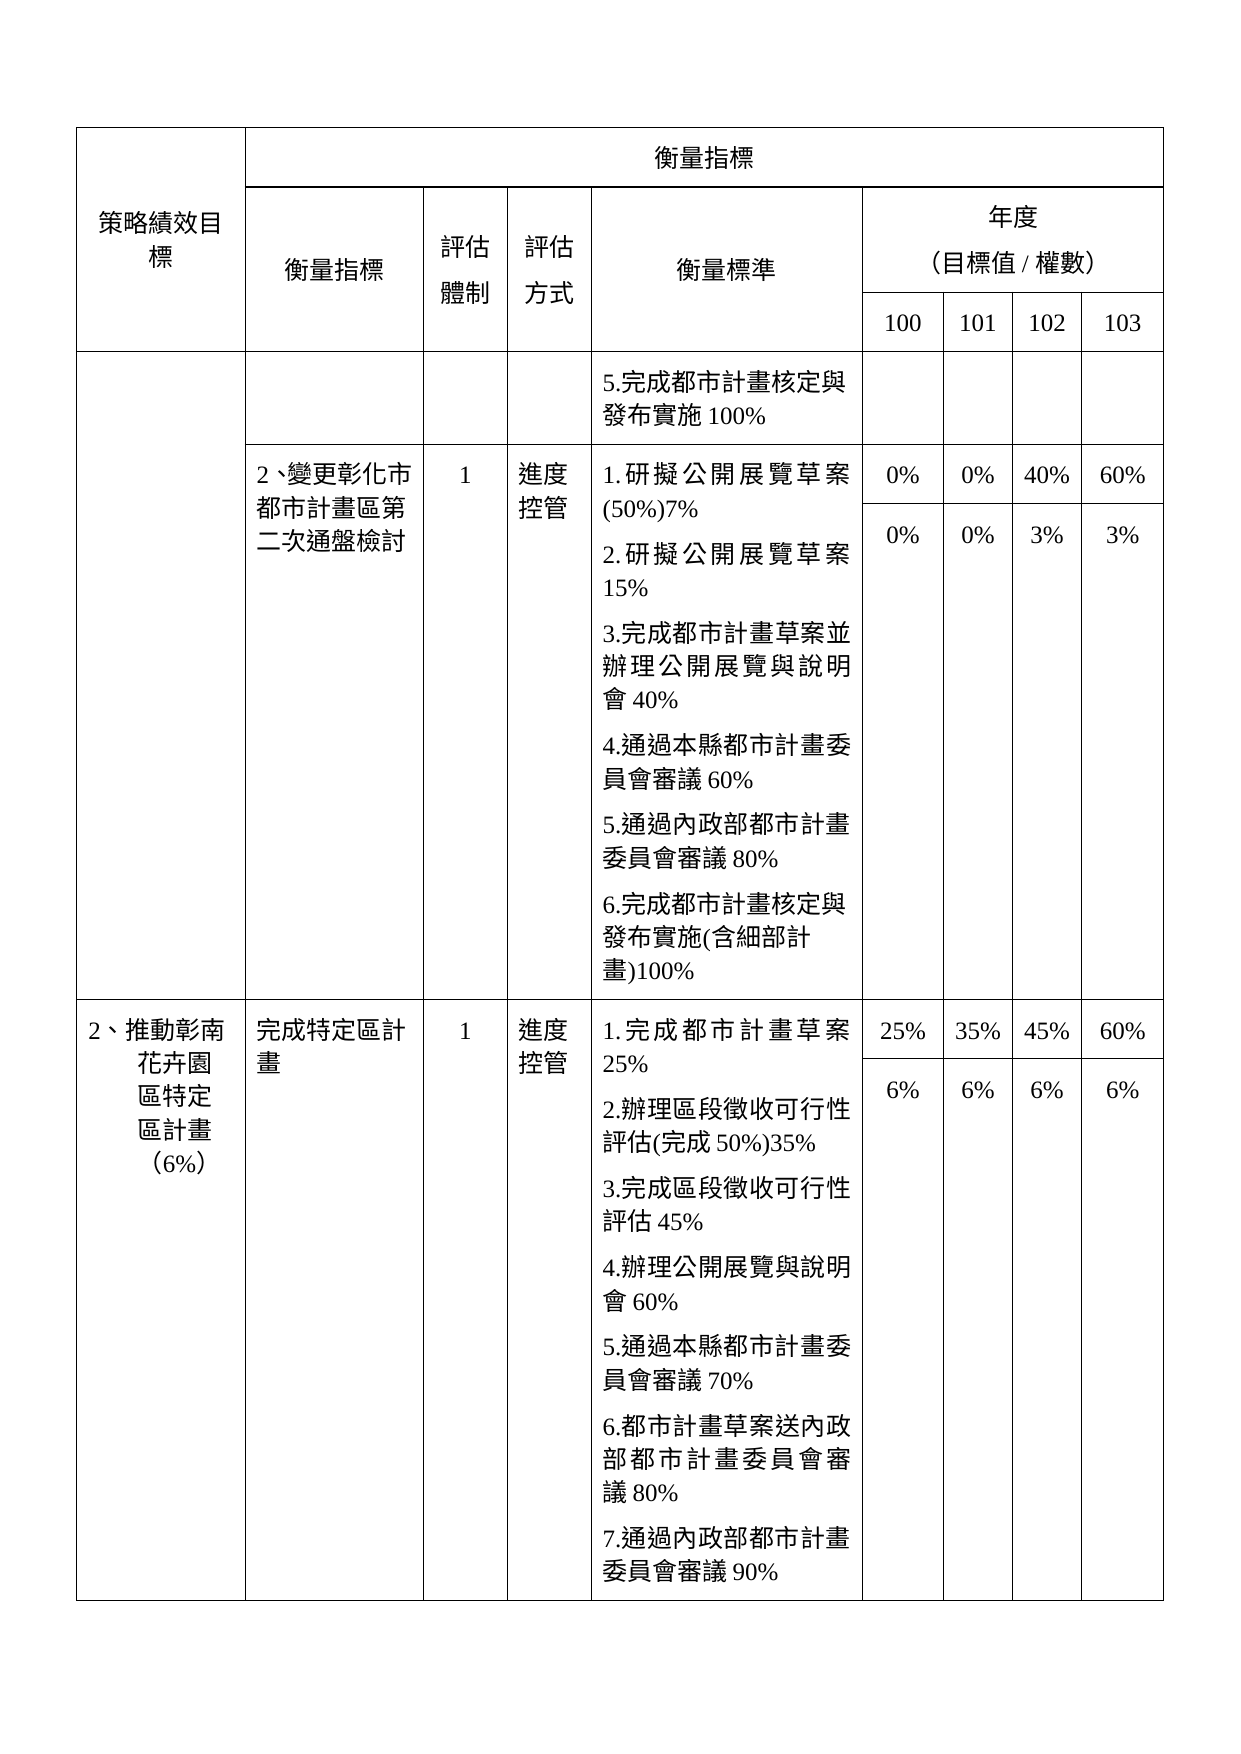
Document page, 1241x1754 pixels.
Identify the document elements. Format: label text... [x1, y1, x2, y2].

table_cell 1 [424, 445, 507, 999]
table_cell 25% [863, 1000, 943, 1058]
table_cell 3% [1082, 504, 1163, 999]
table_cell [508, 352, 591, 444]
table_cell 35% [944, 1000, 1012, 1058]
table_cell [944, 352, 1012, 444]
table_cell 100 [863, 293, 943, 351]
table_cell 6% [863, 1059, 943, 1600]
table_cell 101 [944, 293, 1012, 351]
table_cell [77, 352, 245, 999]
table_cell 評估 體制 [424, 188, 507, 351]
table_cell 6% [944, 1059, 1012, 1600]
table_cell 進度控管 [508, 445, 591, 999]
table_cell 0% [863, 504, 943, 999]
table_cell 5.完成都市計畫核定與發布實施100% [592, 352, 862, 444]
table_cell 評估 方式 [508, 188, 591, 351]
table_cell 102 [1013, 293, 1081, 351]
table_cell [1082, 352, 1163, 444]
table_header 衡量指標 [246, 128, 1163, 186]
table_cell [1013, 352, 1081, 444]
table_cell 3% [1013, 504, 1081, 999]
table_cell 完成特定區計畫 [246, 1000, 423, 1600]
table_cell 進度控管 [508, 1000, 591, 1600]
table_cell [246, 352, 423, 444]
table_cell 6% [1013, 1059, 1081, 1600]
table_cell 1.研擬公開展覽草案(50%)7% 2.研擬公開展覽草案15% 3.完成都市計畫草案並辦理公開展覽與說明會40% 4.通過本縣都市計畫委員會審議60% 5.通過內政部都市計畫委員會審議80% 6.完成都市計畫核定與發布實施(含細部計畫)100% [592, 445, 862, 999]
table_cell 0% [944, 445, 1012, 503]
table_cell 0% [944, 504, 1012, 999]
table_header 策略績效目標 [77, 128, 245, 351]
table_cell 45% [1013, 1000, 1081, 1058]
table_cell 40% [1013, 445, 1081, 503]
table_cell 6% [1082, 1059, 1163, 1600]
table_cell 1.完成都市計畫草案25% 2.辦理區段徵收可行性評估(完成50%)35% 3.完成區段徵收可行性評估45% 4.辦理公開展覽與說明會60% 5.通過本縣都市計畫委員會審議70% 6.都市計畫草案送內政部都市計畫委員會審議80% 7.通過內政部都市計畫委員會審議90% [592, 1000, 862, 1600]
table_cell 2、變更彰化市都市計畫區第二次通盤檢討 [246, 445, 423, 999]
table_cell [863, 352, 943, 444]
table_cell 103 [1082, 293, 1163, 351]
table_cell 年度 （目標值 / 權數） [863, 188, 1163, 292]
table_cell 0% [863, 445, 943, 503]
table_cell 推動彰南花卉園區特定區計畫（6%） [77, 1000, 245, 1600]
table_cell 衡量指標 [246, 188, 423, 351]
table_cell 1 [424, 1000, 507, 1600]
table_cell [424, 352, 507, 444]
table_cell 60% [1082, 445, 1163, 503]
table_cell 60% [1082, 1000, 1163, 1058]
table_cell 衡量標準 [592, 188, 862, 351]
